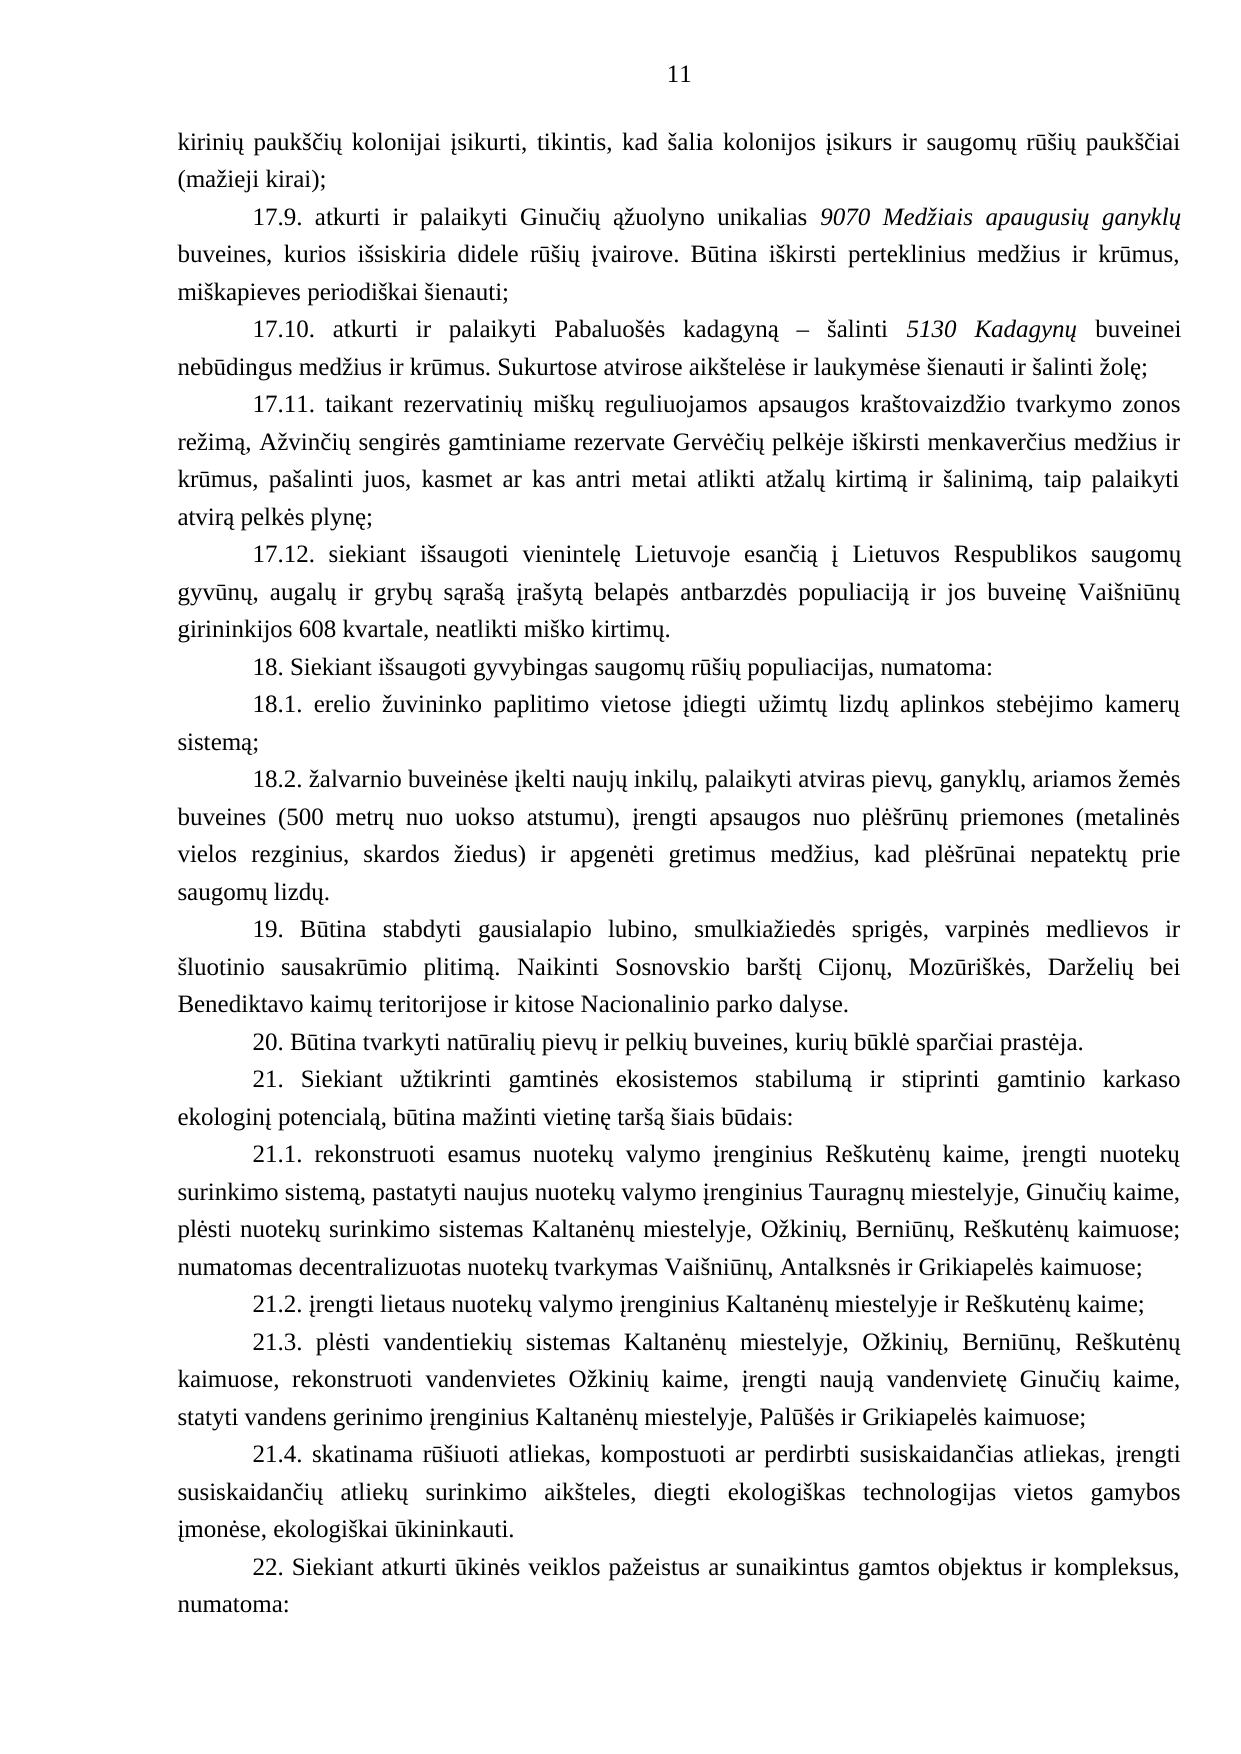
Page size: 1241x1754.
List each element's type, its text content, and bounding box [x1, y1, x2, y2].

text 17.11. taikant rezervatinių miškų reguliuojamos apsaugos kraštovaizdžio tvarkymo zonos režimą, Ažvinčių sengirės gamtiniame rezervate Gervėčių pelkėje iškirsti menkaverčius medžius ir krūmus, pašalinti juos, kasmet ar kas antri metai atlikti atžalų kirtimą ir šalinimą, taip palaikyti atvirą pelkės plynę; [177, 381, 1181, 531]
text 21. Siekiant užtikrinti gamtinės ekosistemos stabilumą ir stiprinti gamtinio karkaso ekologinį potencialą, būtina mažinti vietinę taršą šiais būdais: [177, 1056, 1181, 1131]
text 21.1. rekonstruoti esamus nuotekų valymo įrenginius Reškutėnų kaime, įrengti nuotekų surinkimo sistemą, pastatyti naujus nuotekų valymo įrenginius Tauragnų miestelyje, Ginučių kaime, plėsti nuotekų surinkimo sistemas Kaltanėnų miestelyje, Ožkinių, Berniūnų, Reškutėnų kaimuose; numatomas decentralizuotas nuotekų tvarkymas Vaišniūnų, Antalksnės ir Grikiapelės kaimuose; [177, 1131, 1181, 1281]
text 17.10. atkurti ir palaikyti Pabaluošės kadagyną – šalinti 5130 Kadagynų buveinei nebūdingus medžius ir krūmus. Sukurtose atvirose aikštelėse ir laukymėse šienauti ir šalinti žolę; [177, 306, 1181, 381]
text 18. Siekiant išsaugoti gyvybingas saugomų rūšių populiacijas, numatoma: [177, 643, 1181, 681]
text 21.2. įrengti lietaus nuotekų valymo įrenginius Kaltanėnų miestelyje ir Reškutėnų kaime; [177, 1281, 1181, 1318]
text 20. Būtina tvarkyti natūralių pievų ir pelkių buveines, kurių būklė sparčiai prastėja. [177, 1018, 1181, 1056]
text 18.2. žalvarnio buveinėse įkelti naujų inkilų, palaikyti atviras pievų, ganyklų, ariamos žemės buveines (500 metrų nuo uokso atstumu), įrengti apsaugos nuo plėšrūnų priemones (metalinės vielos rezginius, skardos žiedus) ir apgenėti gretimus medžius, kad plėšrūnai nepatektų prie saugomų lizdų. [177, 756, 1181, 906]
text 21.4. skatinama rūšiuoti atliekas, kompostuoti ar perdirbti susiskaidančias atliekas, įrengti susiskaidančių atliekų surinkimo aikšteles, diegti ekologiškas technologijas vietos gamybos įmonėse, ekologiškai ūkininkauti. [177, 1431, 1181, 1543]
text 18.1. erelio žuvininko paplitimo vietose įdiegti užimtų lizdų aplinkos stebėjimo kamerų sistemą; [177, 681, 1181, 756]
text 19. Būtina stabdyti gausialapio lubino, smulkiažiedės sprigės, varpinės medlievos ir šluotinio sausakrūmio plitimą. Naikinti Sosnovskio barštį Cijonų, Mozūriškės, Darželių bei Benediktavo kaimų teritorijose ir kitose Nacionalinio parko dalyse. [177, 906, 1181, 1018]
text 17.12. siekiant išsaugoti vienintelę Lietuvoje esančią į Lietuvos Respublikos saugomų gyvūnų, augalų ir grybų sąrašą įrašytą belapės antbarzdės populiaciją ir jos buveinę Vaišniūnų girininkijos 608 kvartale, neatlikti miško kirtimų. [177, 531, 1181, 643]
text 17.9. atkurti ir palaikyti Ginučių ąžuolyno unikalias 9070 Medžiais apaugusių ganyklų buveines, kurios išsiskiria didele rūšių įvairove. Būtina iškirsti perteklinius medžius ir krūmus, miškapieves periodiškai šienauti; [177, 193, 1181, 306]
text 22. Siekiant atkurti ūkinės veiklos pažeistus ar sunaikintus gamtos objektus ir kompleksus, numatoma: [177, 1543, 1181, 1618]
text 21.3. plėsti vandentiekių sistemas Kaltanėnų miestelyje, Ožkinių, Berniūnų, Reškutėnų kaimuose, rekonstruoti vandenvietes Ožkinių kaime, įrengti naują vandenvietę Ginučių kaime, statyti vandens gerinimo įrenginius Kaltanėnų miestelyje, Palūšės ir Grikiapelės kaimuose; [177, 1318, 1181, 1431]
text kirinių paukščių kolonijai įsikurti, tikintis, kad šalia kolonijos įsikurs ir saugomų rūšių paukščiai (mažieji kirai); [177, 118, 1181, 193]
